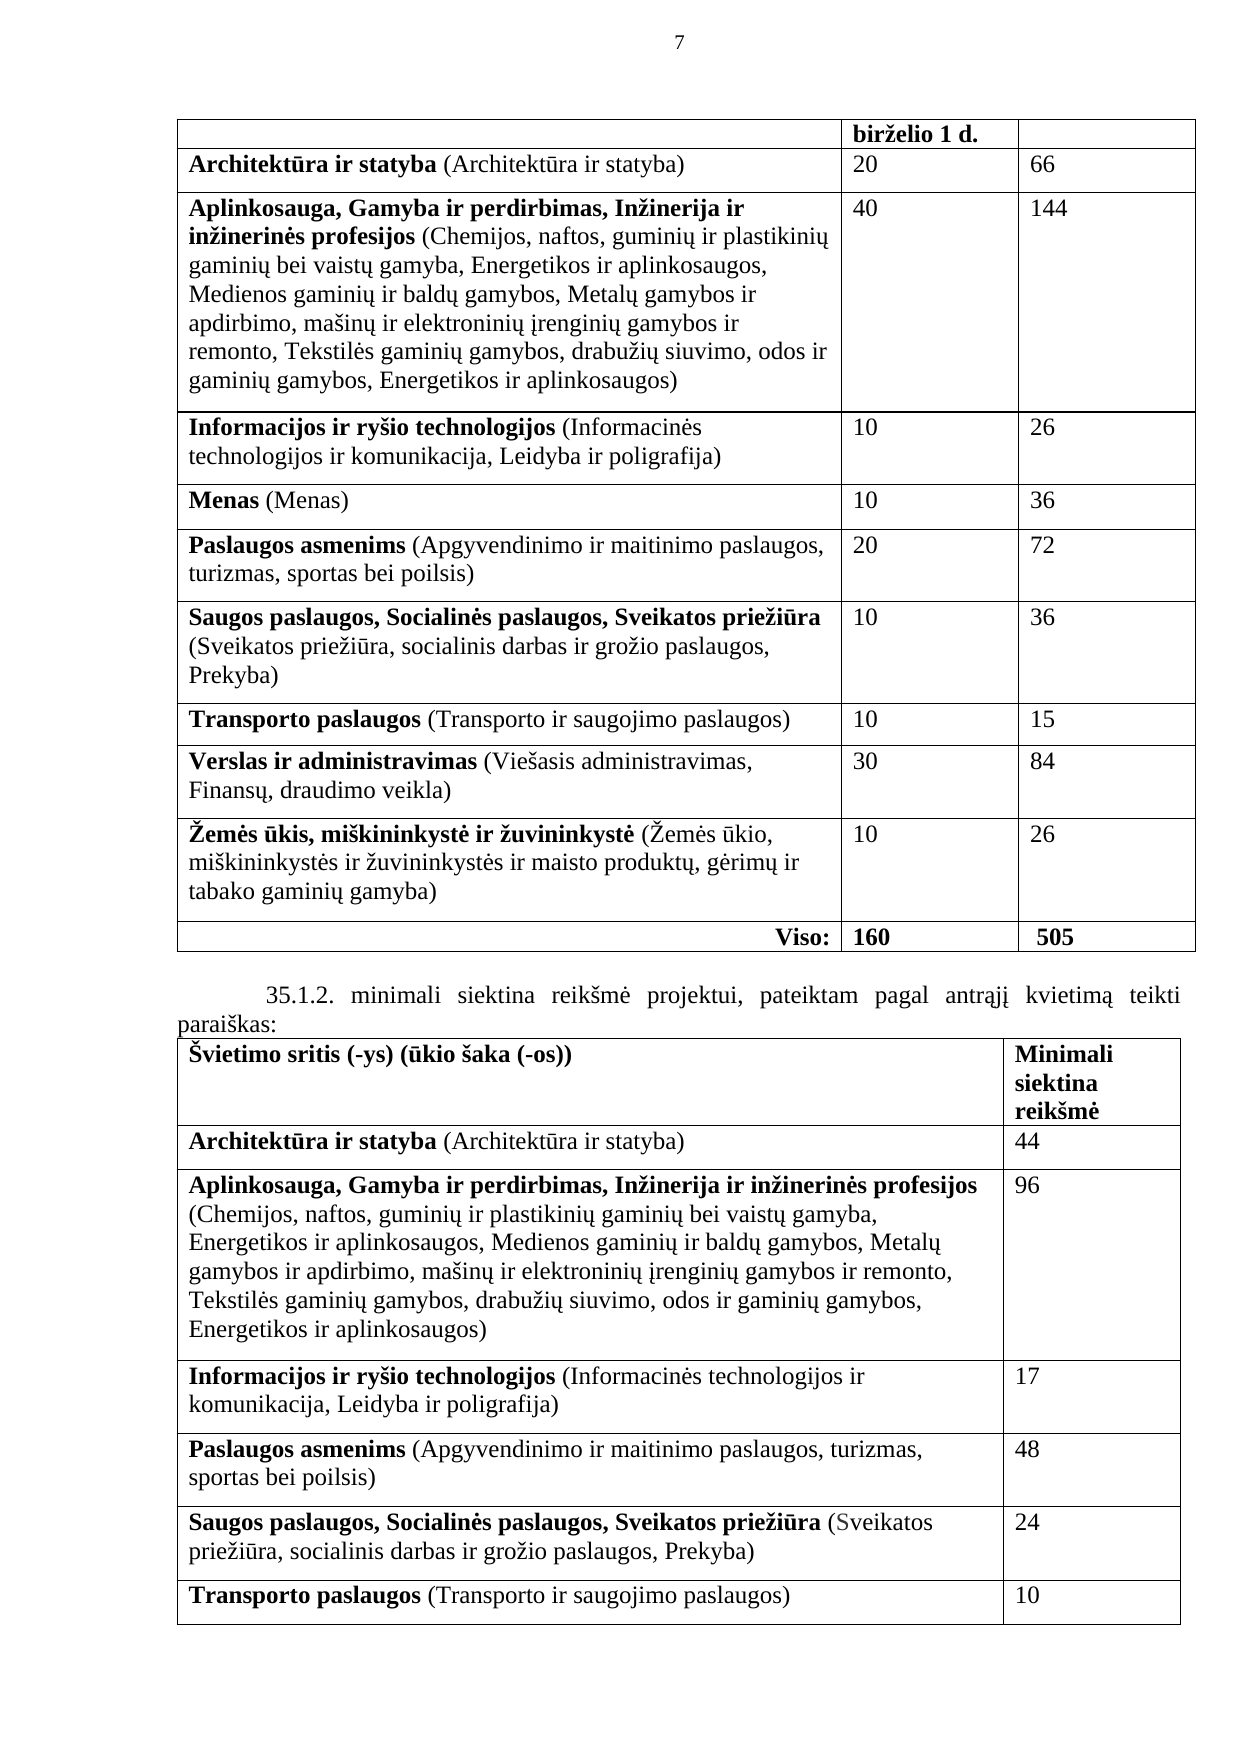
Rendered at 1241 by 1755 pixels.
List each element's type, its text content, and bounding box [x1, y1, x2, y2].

table_cell Informacijos ir ryšio technologijos (Informacinės technologijos ir komunikacija, Leidyba ir poligrafija) [178, 1361, 1003, 1433]
table_cell Transporto paslaugos (Transporto ir saugojimo paslaugos) [178, 704, 841, 745]
table_cell 10 [842, 413, 1018, 484]
table_cell 10 [842, 819, 1018, 921]
table_cell 160 [842, 922, 1018, 951]
table_cell 17 [1004, 1361, 1180, 1433]
table_cell 10 [842, 485, 1018, 529]
table_header [178, 120, 841, 148]
table_cell 72 [1019, 530, 1195, 601]
table_cell 10 [842, 704, 1018, 745]
table_cell Menas (Menas) [178, 485, 841, 529]
table_cell 20 [842, 530, 1018, 601]
table_cell Informacijos ir ryšio technologijos (Informacinės technologijos ir komunikacija, Leidyba ir poligrafija) [178, 413, 841, 484]
table_cell 10 [1004, 1581, 1180, 1623]
text 35.1.2. minimali siektina reikšmė projektui, pateiktam pagal antrąjį kvietimą teikti paraiškas: [177, 980, 1182, 1038]
table_cell 66 [1019, 149, 1195, 192]
table_cell 26 [1019, 413, 1195, 484]
table_cell Transporto paslaugos (Transporto ir saugojimo paslaugos) [178, 1581, 1003, 1623]
table_cell Verslas ir administravimas (Viešasis administravimas, Finansų, draudimo veikla) [178, 746, 841, 818]
table_cell 144 [1019, 193, 1195, 411]
table_cell 44 [1004, 1126, 1180, 1169]
table_cell Aplinkosauga, Gamyba ir perdirbimas, Inžinerija ir inžinerinės profesijos (Chemijos, naftos, guminių ir plastikinių gaminių bei vaistų gamyba, Energetikos ir aplinkosaugos, Medienos gaminių ir baldų gamybos, Metalų gamybos ir apdirbimo, mašinų ir elektroninių įrenginių gamybos ir remonto, Tekstilės gaminių gamybos, drabužių siuvimo, odos ir gaminių gamybos, Energetikos ir aplinkosaugos) [178, 193, 841, 411]
table_cell Žemės ūkis, miškininkystė ir žuvininkystė (Žemės ūkio, miškininkystės ir žuvininkystės ir maisto produktų, gėrimų ir tabako gaminių gamyba) [178, 819, 841, 921]
table_cell Aplinkosauga, Gamyba ir perdirbimas, Inžinerija ir inžinerinės profesijos (Chemijos, naftos, guminių ir plastikinių gaminių bei vaistų gamyba, Energetikos ir aplinkosaugos, Medienos gaminių ir baldų gamybos, Metalų gamybos ir apdirbimo, mašinų ir elektroninių įrenginių gamybos ir remonto, Tekstilės gaminių gamybos, drabužių siuvimo, odos ir gaminių gamybos, Energetikos ir aplinkosaugos) [178, 1170, 1003, 1360]
table_cell 24 [1004, 1507, 1180, 1579]
table_header birželio 1 d. [842, 120, 1018, 148]
table_cell 30 [842, 746, 1018, 818]
table_cell Viso: [178, 922, 841, 951]
table_cell 84 [1019, 746, 1195, 818]
table_cell Saugos paslaugos, Socialinės paslaugos, Sveikatos priežiūra (Sveikatos priežiūra, socialinis darbas ir grožio paslaugos, Prekyba) [178, 1507, 1003, 1579]
table_cell 505 [1019, 922, 1195, 951]
table_cell Architektūra ir statyba (Architektūra ir statyba) [178, 149, 841, 192]
table_cell 15 [1019, 704, 1195, 745]
table_cell Architektūra ir statyba (Architektūra ir statyba) [178, 1126, 1003, 1169]
table_cell Paslaugos asmenims (Apgyvendinimo ir maitinimo paslaugos, turizmas, sportas bei poilsis) [178, 530, 841, 601]
table_cell Saugos paslaugos, Socialinės paslaugos, Sveikatos priežiūra (Sveikatos priežiūra, socialinis darbas ir grožio paslaugos, Prekyba) [178, 602, 841, 703]
table_cell 36 [1019, 602, 1195, 703]
table_cell 96 [1004, 1170, 1180, 1360]
table_header Minimali siektina reikšmė [1004, 1039, 1180, 1125]
table_header Švietimo sritis (-ys) (ūkio šaka (-os)) [178, 1039, 1003, 1125]
table_cell 48 [1004, 1434, 1180, 1506]
table_cell 20 [842, 149, 1018, 192]
table_cell 10 [842, 602, 1018, 703]
table_header [1019, 120, 1195, 148]
table_cell 36 [1019, 485, 1195, 529]
table_cell Paslaugos asmenims (Apgyvendinimo ir maitinimo paslaugos, turizmas, sportas bei poilsis) [178, 1434, 1003, 1506]
table_cell 26 [1019, 819, 1195, 921]
table_cell 40 [842, 193, 1018, 411]
